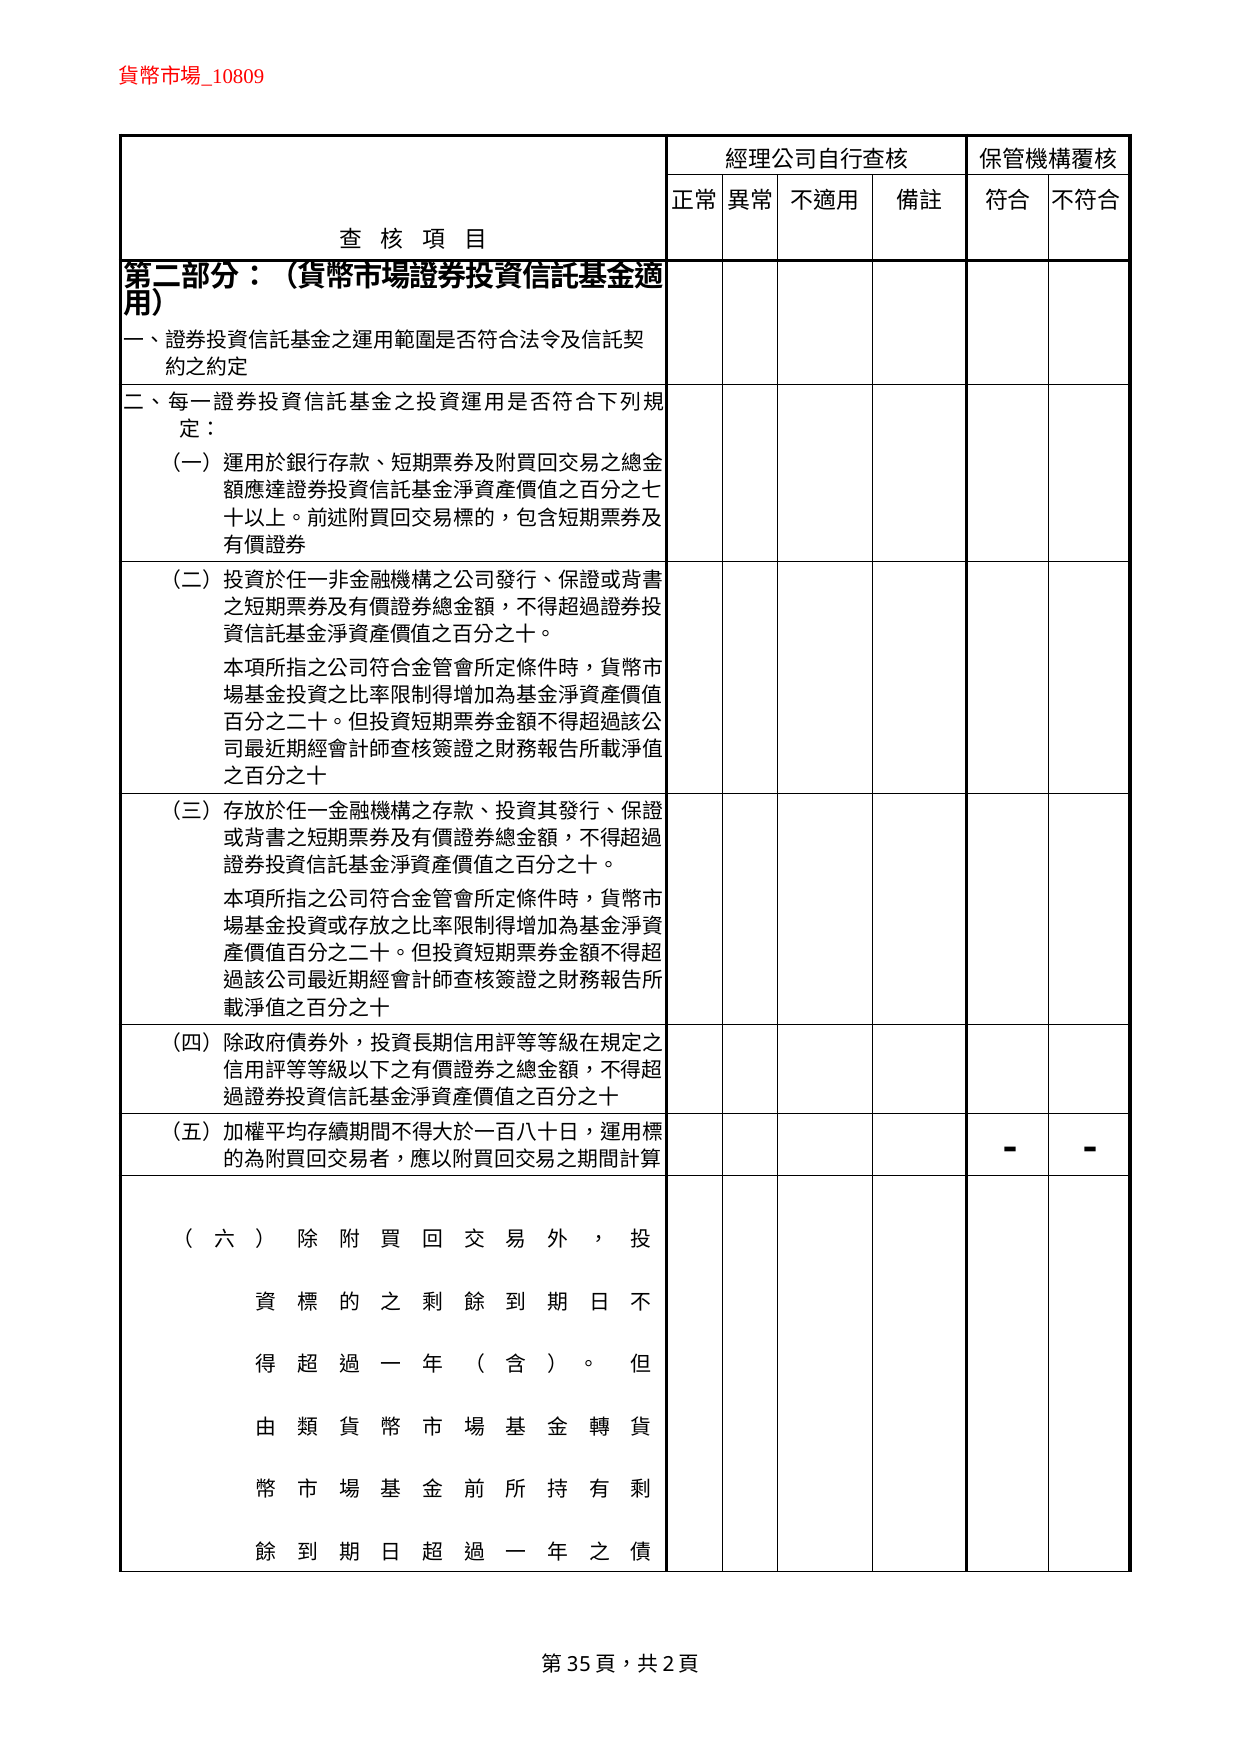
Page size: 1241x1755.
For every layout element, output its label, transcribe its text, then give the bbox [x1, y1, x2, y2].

table_cell 符合 [968, 175, 1048, 258]
table_cell [723, 1114, 777, 1175]
table_cell [873, 1114, 965, 1175]
table_cell 二、每一證券投資信託基金之投資運用是否符合下列規定： （一）運用於銀行存款、短期票券及附買回交易之總金額應達證券投資信託基金淨資產價值之百分之七十以上。前述附買回交易標的，包含短期票券及有價證券 [122, 385, 665, 561]
table_cell [873, 1176, 965, 1571]
table_cell [723, 794, 777, 1024]
table_cell [668, 1176, 722, 1571]
table_cell [668, 1114, 722, 1175]
table_cell [1049, 1176, 1128, 1571]
table_cell [1049, 385, 1128, 561]
table_cell [723, 562, 777, 792]
table_cell [668, 385, 722, 561]
table_cell - [968, 1114, 1048, 1175]
table_cell [668, 794, 722, 1024]
table_cell 備註 [873, 175, 965, 258]
table_cell [873, 1025, 965, 1113]
table_cell [723, 1176, 777, 1571]
table_cell [778, 562, 872, 792]
table_cell [873, 794, 965, 1024]
table_cell [778, 1025, 872, 1113]
table_cell （四）除政府債券外，投資長期信用評等等級在規定之信用評等等級以下之有價證券之總金額，不得超過證券投資信託基金淨資產價值之百分之十 [122, 1025, 665, 1113]
table_cell [968, 794, 1048, 1024]
table_cell [668, 1025, 722, 1113]
table_cell （五）加權平均存續期間不得大於一百八十日，運用標的為附買回交易者，應以附買回交易之期間計算 [122, 1114, 665, 1175]
table_cell [873, 385, 965, 561]
table_cell （六）除附買回交易外，投資標的之剩餘到期日不得超過一年（含）。但由類貨幣市場基金轉貨幣市場基金前所持有剩餘到期日超過一年之債券或定期存款，則不受限制 [122, 1176, 665, 1571]
table_cell [778, 1114, 872, 1175]
table_cell [873, 562, 965, 792]
table_cell [1049, 1025, 1128, 1113]
table_header 保管機構覆核 [968, 137, 1128, 174]
table_cell [968, 1176, 1048, 1571]
table_cell （三）存放於任一金融機構之存款、投資其發行、保證或背書之短期票券及有價證券總金額，不得超過證券投資信託基金淨資產價值之百分之十。 本項所指之公司符合金管會所定條件時，貨幣市場基金投資或存放之比率限制得增加為基金淨資產價值百分之二十。但投資短期票券金額不得超過該公司最近期經會計師查核簽證之財務報告所載淨值之百分之十 [122, 794, 665, 1024]
table_cell - [1049, 1114, 1128, 1175]
table_cell 第二部分：（貨幣市場證券投資信託基金適用） 一、證券投資信託基金之運用範圍是否符合法令及信託契約之約定 [122, 262, 665, 384]
table_cell 不符合 [1049, 175, 1128, 258]
table_header 經理公司自行查核 [668, 137, 965, 174]
table_cell 正常 [668, 175, 722, 258]
table_cell [1049, 794, 1128, 1024]
table_cell [968, 262, 1048, 384]
table_cell [778, 794, 872, 1024]
table_cell 異常 [723, 175, 777, 258]
table_cell [668, 562, 722, 792]
table_cell [668, 262, 722, 384]
table_cell [968, 1025, 1048, 1113]
table_cell [723, 262, 777, 384]
table_cell （二）投資於任一非金融機構之公司發行、保證或背書之短期票券及有價證券總金額，不得超過證券投資信託基金淨資產價值之百分之十。 本項所指之公司符合金管會所定條件時，貨幣市場基金投資之比率限制得增加為基金淨資產價值百分之二十。但投資短期票券金額不得超過該公司最近期經會計師查核簽證之財務報告所載淨值之百分之十 [122, 562, 665, 792]
table_cell [723, 385, 777, 561]
table_cell [778, 1176, 872, 1571]
table_cell [1049, 262, 1128, 384]
table_cell [968, 385, 1048, 561]
table_cell [873, 262, 965, 384]
table_header 查核項目 [122, 137, 665, 258]
table_cell [778, 262, 872, 384]
table_cell [723, 1025, 777, 1113]
table_cell 不適用 [778, 175, 872, 258]
table_cell [1049, 562, 1128, 792]
table_cell [778, 385, 872, 561]
table_cell [968, 562, 1048, 792]
